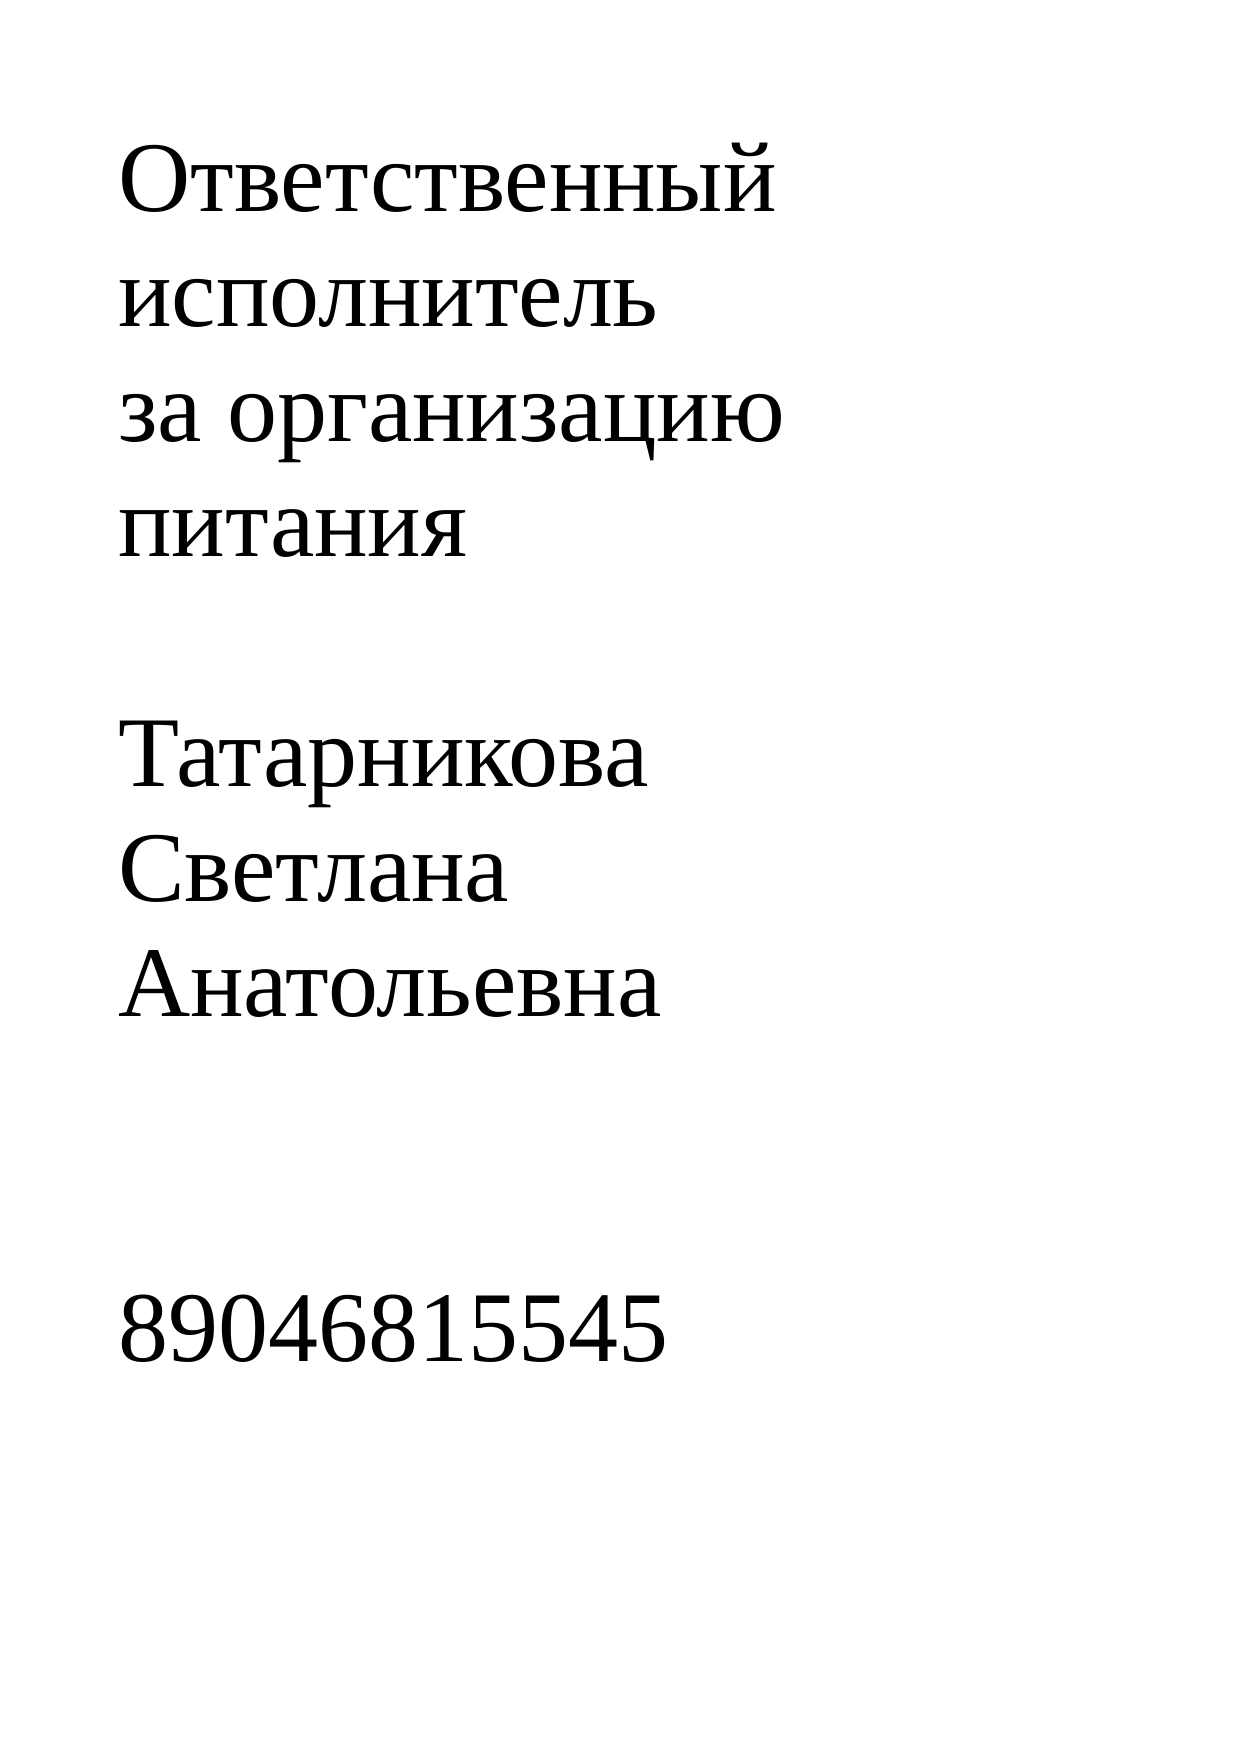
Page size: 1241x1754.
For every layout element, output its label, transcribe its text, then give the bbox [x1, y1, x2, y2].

text 89046815545 [118, 1268, 1122, 1383]
text Татарникова [118, 693, 1122, 808]
text за организацию питания [118, 348, 1122, 578]
text Ответственный исполнитель [118, 118, 1122, 348]
text Светлана [118, 808, 1122, 923]
text Анатольевна [118, 923, 1122, 1038]
